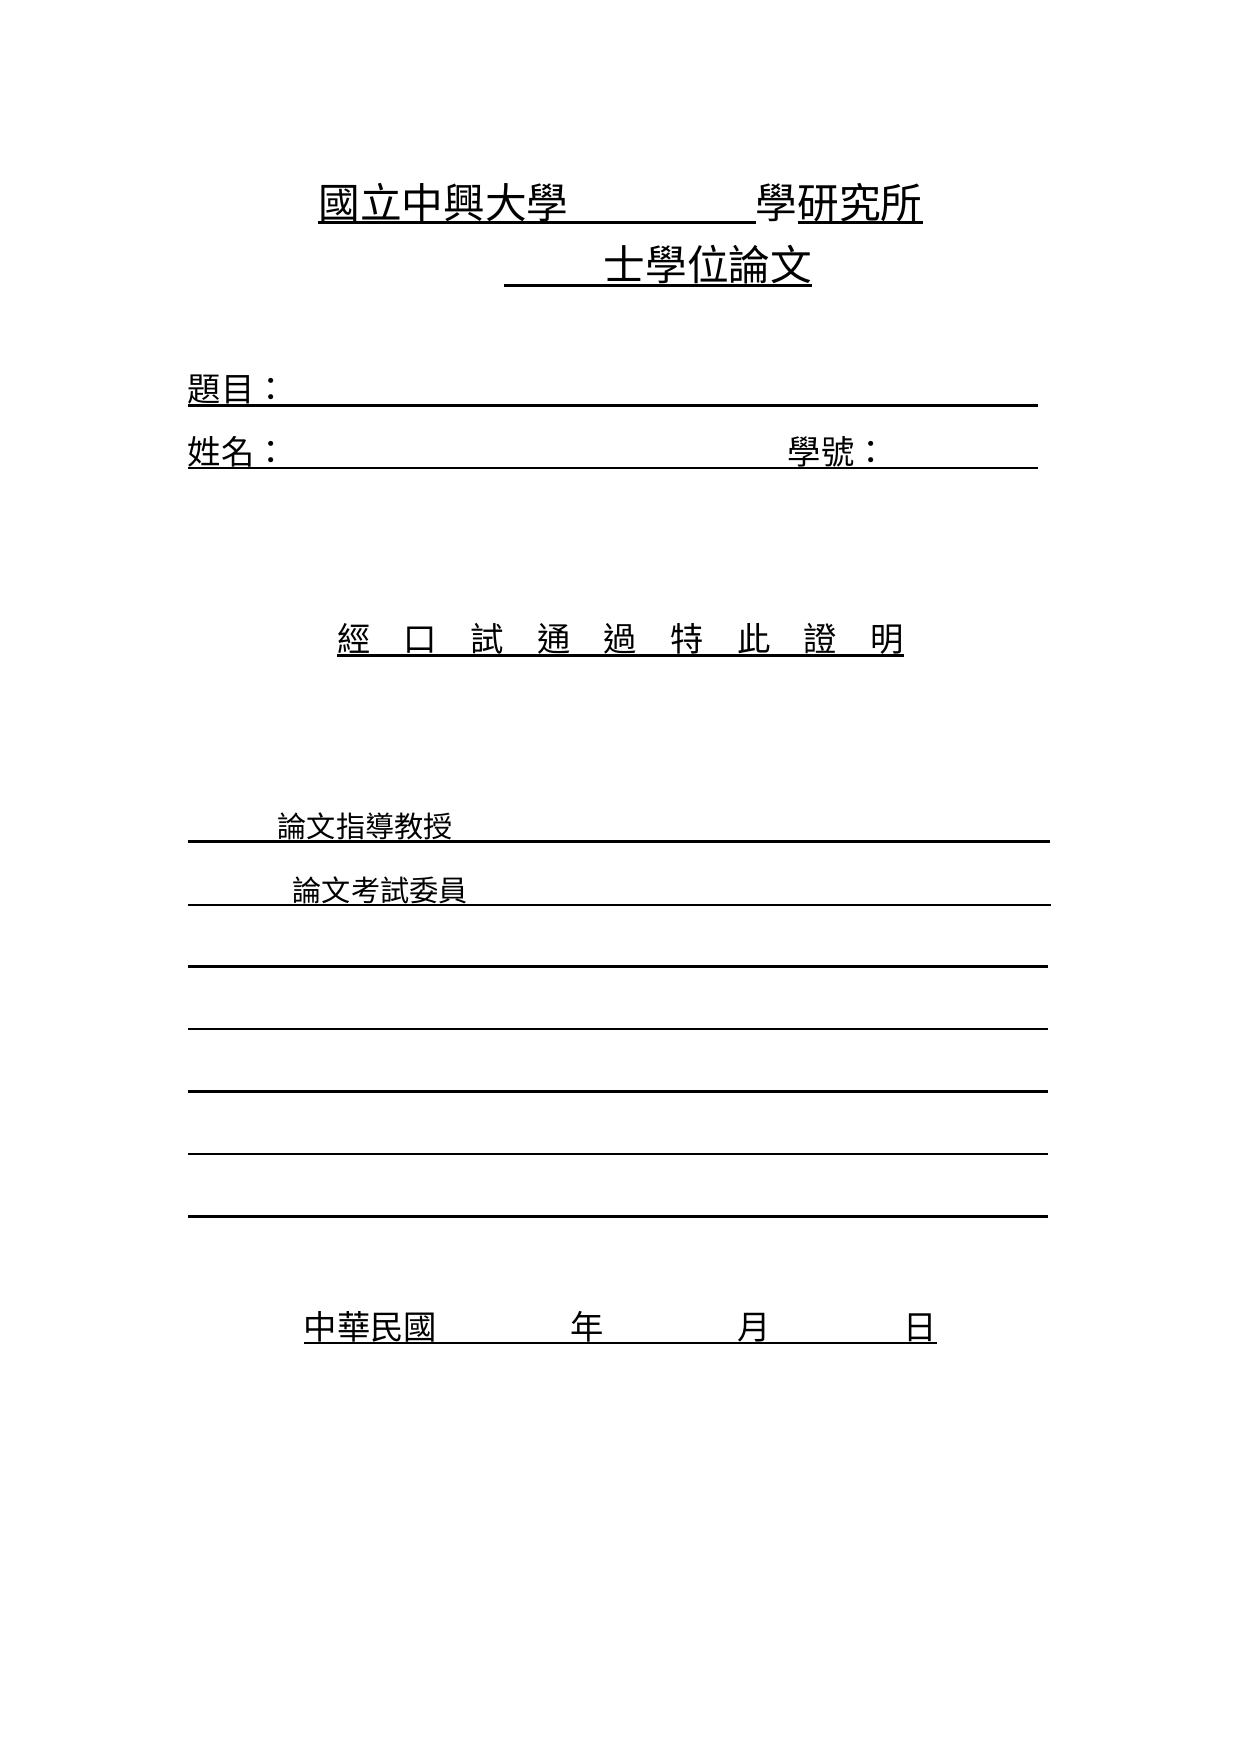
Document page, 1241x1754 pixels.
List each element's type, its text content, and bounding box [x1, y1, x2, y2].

text 中華民國 年 月 日 [187, 1283, 1053, 1346]
text 姓名： 學號： [187, 408, 1053, 471]
text 國立中興大學 學研究所 [187, 158, 1053, 221]
text 論文指導教授 [187, 783, 1053, 846]
text 士學位論文 [187, 221, 1053, 283]
text 論文考試委員 [187, 846, 1053, 908]
text 題目： [187, 346, 1053, 408]
text 經 口 試 通 過 特 此 證 明 [187, 596, 1053, 658]
